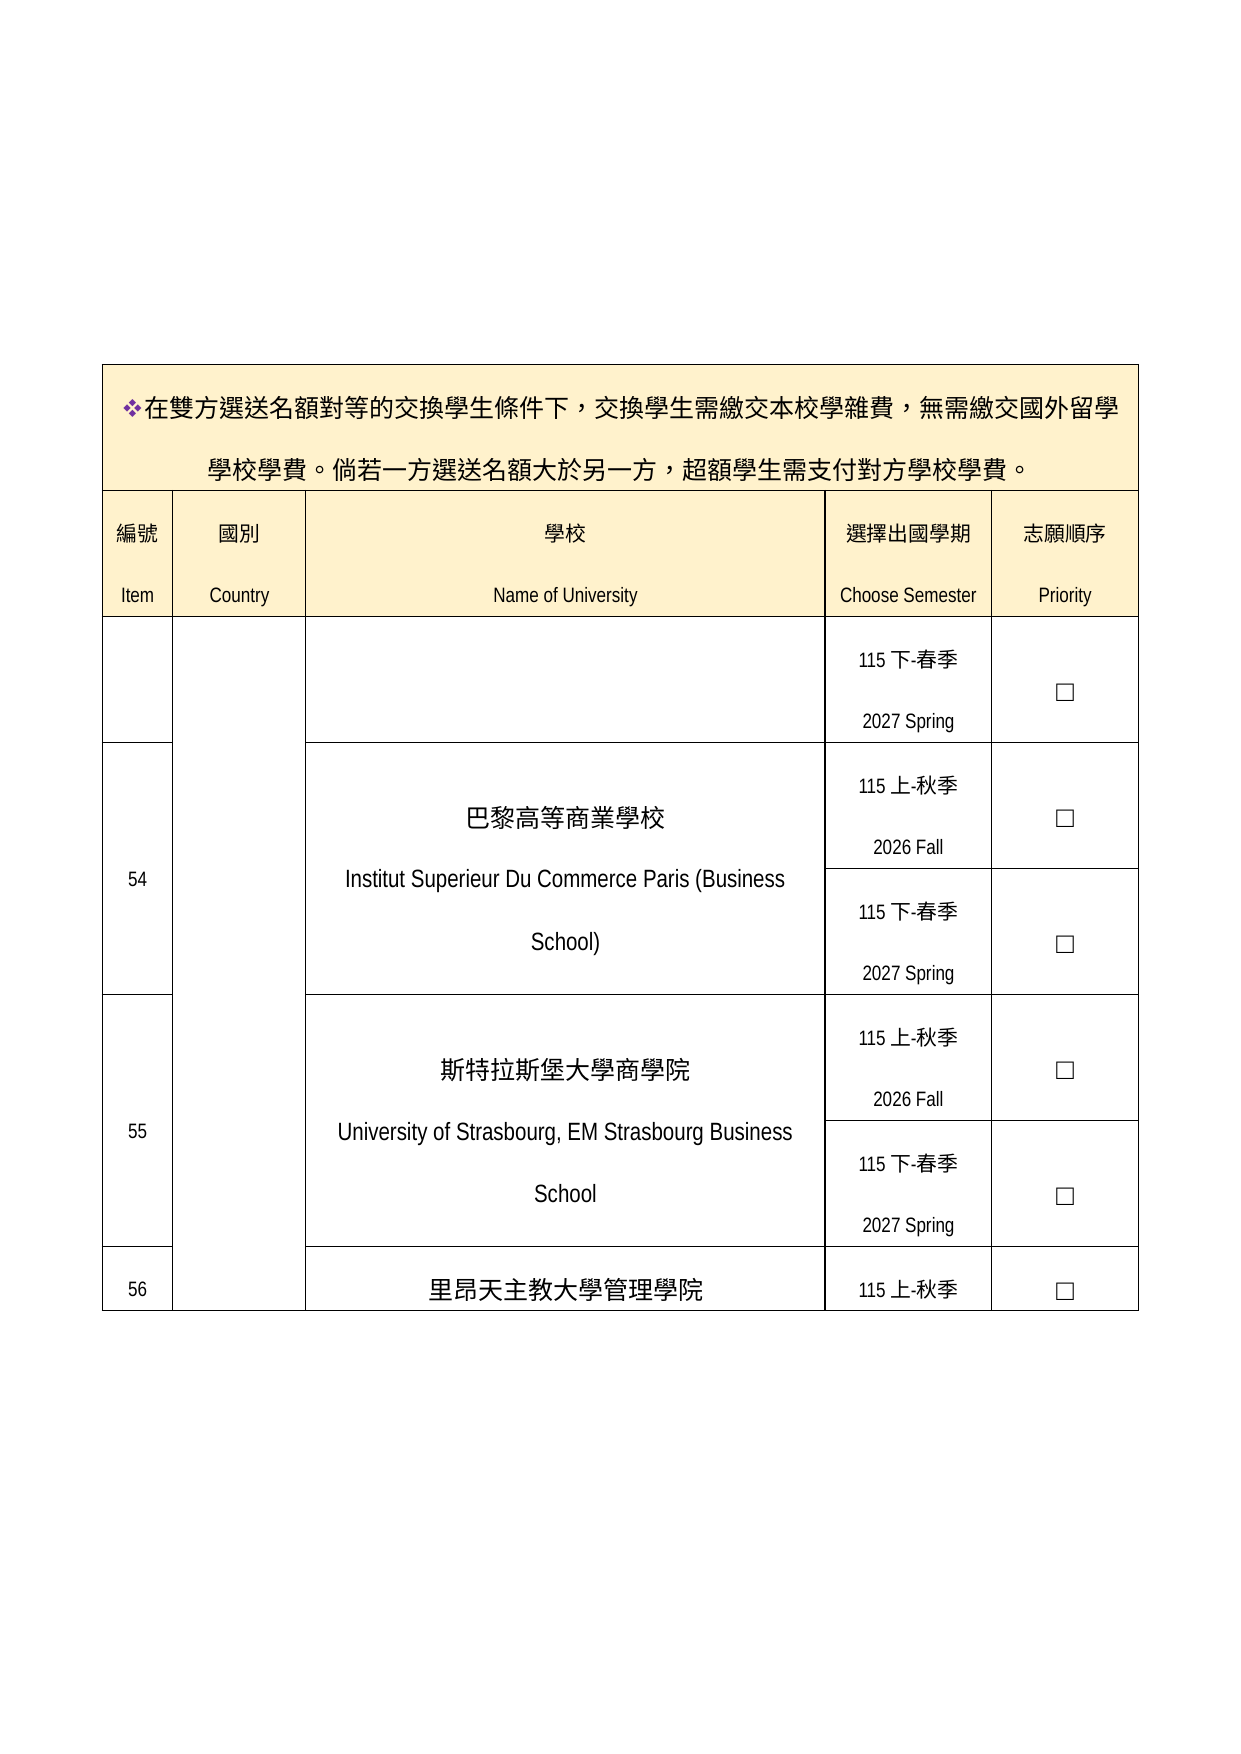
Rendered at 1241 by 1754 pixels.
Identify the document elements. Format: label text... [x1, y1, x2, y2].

table_cell 54 [103, 743, 172, 994]
table_cell 56 [103, 1247, 172, 1309]
table_cell 巴黎高等商業學校 Institut Superieur Du Commerce Paris (Business School) [306, 743, 824, 994]
table_cell □ [992, 1121, 1138, 1246]
table_cell 志願順序 Priority [992, 491, 1138, 616]
table_cell □ [992, 995, 1138, 1120]
table_cell 115下-春季 2027 Spring [826, 869, 991, 994]
table_cell 115上-秋季 [826, 1247, 991, 1309]
table_cell 115上-秋季 2026 Fall [826, 743, 991, 868]
table_cell □ [992, 743, 1138, 868]
table_cell 115下-春季 2027 Spring [826, 1121, 991, 1246]
table_cell 選擇出國學期 Choose Semester [826, 491, 991, 616]
table_cell 斯特拉斯堡大學商學院 University of Strasbourg, EM Strasbourg Business School [306, 995, 824, 1246]
table_cell 55 [103, 995, 172, 1246]
table_cell □ [992, 1247, 1138, 1309]
table_cell 115下-春季 2027 Spring [826, 617, 991, 742]
table_cell □ [992, 617, 1138, 742]
table_cell □ [992, 869, 1138, 994]
table_cell 學校 Name of University [306, 491, 824, 616]
table_cell [173, 617, 305, 1309]
table_cell [103, 617, 172, 742]
table_cell 里昂天主教大學管理學院 [306, 1247, 824, 1309]
table_cell [306, 617, 824, 742]
table_cell 115上-秋季 2026 Fall [826, 995, 991, 1120]
table_cell 編號 Item [103, 491, 172, 616]
table_header 在雙方選送名額對等的交換學生條件下，交換學生需繳交本校學雜費，無需繳交國外留學學校學費。倘若一方選送名額大於另一方，超額學生需支付對方學校學費。 [103, 365, 1138, 490]
table_cell 國別 Country [173, 491, 305, 616]
